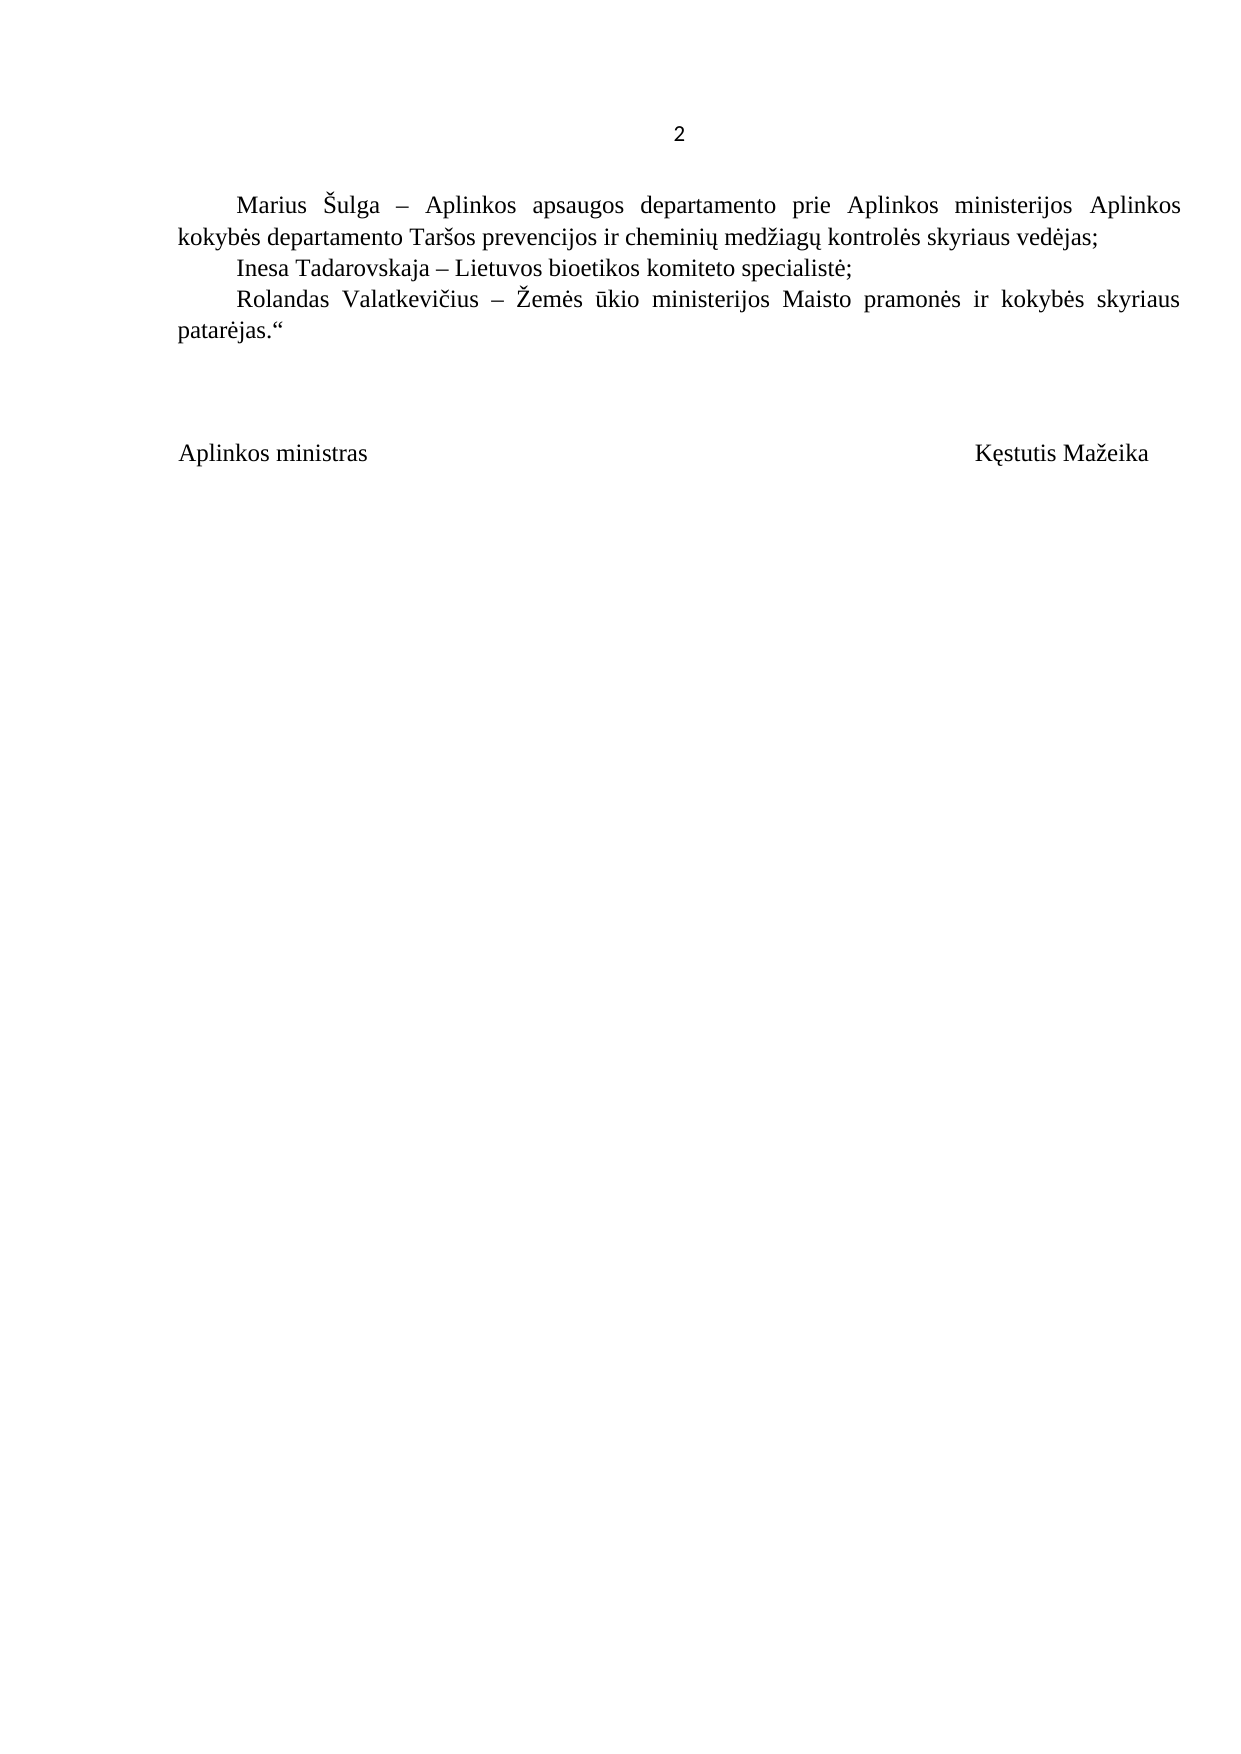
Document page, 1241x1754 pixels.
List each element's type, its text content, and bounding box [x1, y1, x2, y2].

text Rolandas Valatkevičius – Žemės ūkio ministerijos Maisto pramonės ir kokybės skyriaus patarėjas.“ [177, 282, 1181, 344]
text Aplinkos ministras Kęstutis Mažeika [178, 438, 1177, 467]
text Marius Šulga – Aplinkos apsaugos departamento prie Aplinkos ministerijos Aplinkos kokybės departamento Taršos prevencijos ir cheminių medžiagų kontrolės skyriaus vedėjas; [177, 188, 1181, 251]
text Inesa Tadarovskaja – Lietuvos bioetikos komiteto specialistė; [177, 251, 1181, 282]
